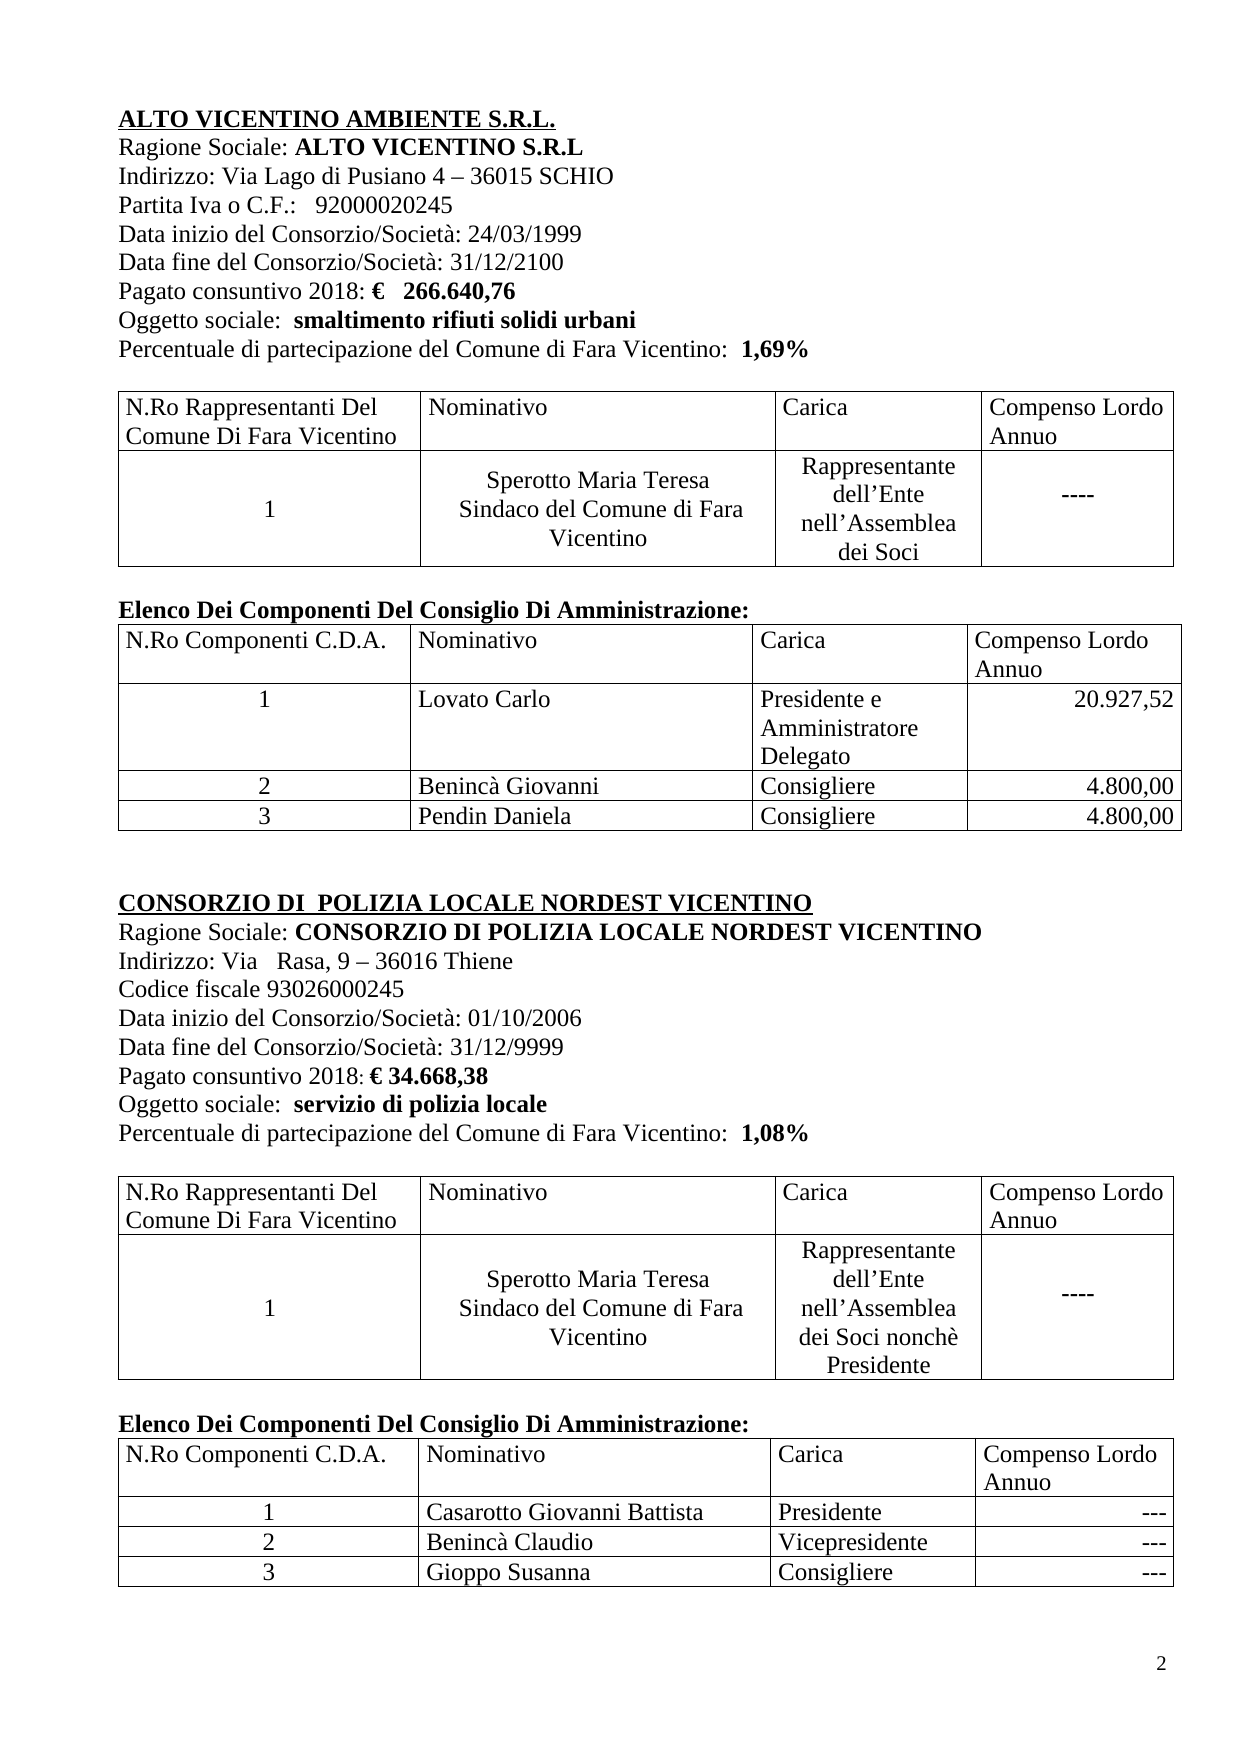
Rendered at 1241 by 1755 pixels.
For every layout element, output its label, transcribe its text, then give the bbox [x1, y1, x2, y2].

text CONSORZIO DI POLIZIA LOCALE NORDEST VICENTINO [118, 888, 1167, 917]
text Partita Iva o C.F.: 92000020245 [118, 190, 1167, 219]
text Data fine del Consorzio/Società: 31/12/9999 [118, 1032, 1167, 1061]
table_header N.Ro Rappresentanti Del Comune Di Fara Vicentino [119, 392, 420, 450]
table_header Compenso Lordo Annuo [968, 625, 1181, 683]
text Pagato consuntivo 2018: € 34.668,38 [118, 1061, 1167, 1089]
subtitle Indirizzo: Via Lago di Pusiano 4 – 36015 SCHIO [118, 161, 1167, 190]
table_cell 1 [119, 451, 420, 566]
table_cell ---- [982, 1235, 1173, 1379]
table_header Carica [753, 625, 967, 683]
text Pagato consuntivo 2018: € 266.640,76 [118, 276, 1167, 305]
text ALTO VICENTINO AMBIENTE S.R.L. [118, 104, 1167, 132]
text Elenco Dei Componenti Del Consiglio Di Amministrazione: [118, 596, 1167, 624]
table_cell 2 [119, 1527, 418, 1556]
text Data inizio del Consorzio/Società: 01/10/2006 [118, 1003, 1167, 1032]
table_cell --- [976, 1497, 1173, 1526]
text Oggetto sociale: servizio di polizia locale [118, 1089, 1167, 1118]
table_header N.Ro Componenti C.D.A. [119, 625, 410, 683]
table_header Compenso Lordo Annuo [982, 1177, 1173, 1234]
text Codice fiscale 93026000245 [118, 974, 1167, 1003]
text Percentuale di partecipazione del Comune di Fara Vicentino: 1,08% [118, 1118, 1167, 1147]
table_cell Consigliere [753, 801, 967, 830]
table_header Carica [776, 1177, 981, 1234]
table_cell Sperotto Maria Teresa Sindaco del Comune di Fara Vicentino [421, 451, 775, 566]
table_cell Casarotto Giovanni Battista [419, 1497, 770, 1526]
table_header Nominativo [411, 625, 752, 683]
table_header Nominativo [421, 1177, 775, 1234]
table_header Compenso Lordo Annuo [982, 392, 1173, 450]
table_cell Lovato Carlo [411, 684, 752, 770]
table_cell 20.927,52 [968, 684, 1181, 770]
table_header Compenso Lordo Annuo [976, 1439, 1173, 1496]
text Percentuale di partecipazione del Comune di Fara Vicentino: 1,69% [118, 334, 1167, 362]
table_cell Gioppo Susanna [419, 1557, 770, 1586]
table_cell ---- [982, 451, 1173, 566]
subtitle Ragione Sociale: CONSORZIO DI POLIZIA LOCALE NORDEST VICENTINO [118, 917, 1167, 946]
table_cell 1 [119, 1235, 420, 1379]
table_cell Presidente e Amministratore Delegato [753, 684, 967, 770]
text Elenco Dei Componenti Del Consiglio Di Amministrazione: [118, 1409, 1167, 1438]
table_cell Benincà Claudio [419, 1527, 770, 1556]
table_cell Vicepresidente [771, 1527, 975, 1556]
table_cell 3 [119, 801, 410, 830]
table_cell 3 [119, 1557, 418, 1586]
table_header Nominativo [421, 392, 775, 450]
table_cell 4.800,00 [968, 801, 1181, 830]
table_header N.Ro Rappresentanti Del Comune Di Fara Vicentino [119, 1177, 420, 1234]
table_cell Consigliere [753, 771, 967, 800]
text Data fine del Consorzio/Società: 31/12/2100 [118, 247, 1167, 276]
table_cell Sperotto Maria Teresa Sindaco del Comune di Fara Vicentino [421, 1235, 775, 1379]
table_cell Rappresentante dell’Ente nell’Assemblea dei Soci nonchè Presidente [776, 1235, 981, 1379]
table_header N.Ro Componenti C.D.A. [119, 1439, 418, 1496]
text Ragione Sociale: ALTO VICENTINO S.R.L [118, 132, 1167, 161]
table_cell --- [976, 1527, 1173, 1556]
table_cell Consigliere [771, 1557, 975, 1586]
table_header Carica [771, 1439, 975, 1496]
table_cell 2 [119, 771, 410, 800]
table_cell Rappresentante dell’Ente nell’Assemblea dei Soci [776, 451, 981, 566]
table_cell 1 [119, 684, 410, 770]
table_cell --- [976, 1557, 1173, 1586]
text Oggetto sociale: smaltimento rifiuti solidi urbani [118, 305, 1167, 334]
table_cell 1 [119, 1497, 418, 1526]
table_header Nominativo [419, 1439, 770, 1496]
table_cell 4.800,00 [968, 771, 1181, 800]
table_cell Pendin Daniela [411, 801, 752, 830]
subtitle Indirizzo: Via Rasa, 9 – 36016 Thiene [118, 946, 1167, 974]
table_header Carica [776, 392, 981, 450]
subtitle Data inizio del Consorzio/Società: 24/03/1999 [118, 219, 1167, 247]
table_cell Benincà Giovanni [411, 771, 752, 800]
table_cell Presidente [771, 1497, 975, 1526]
